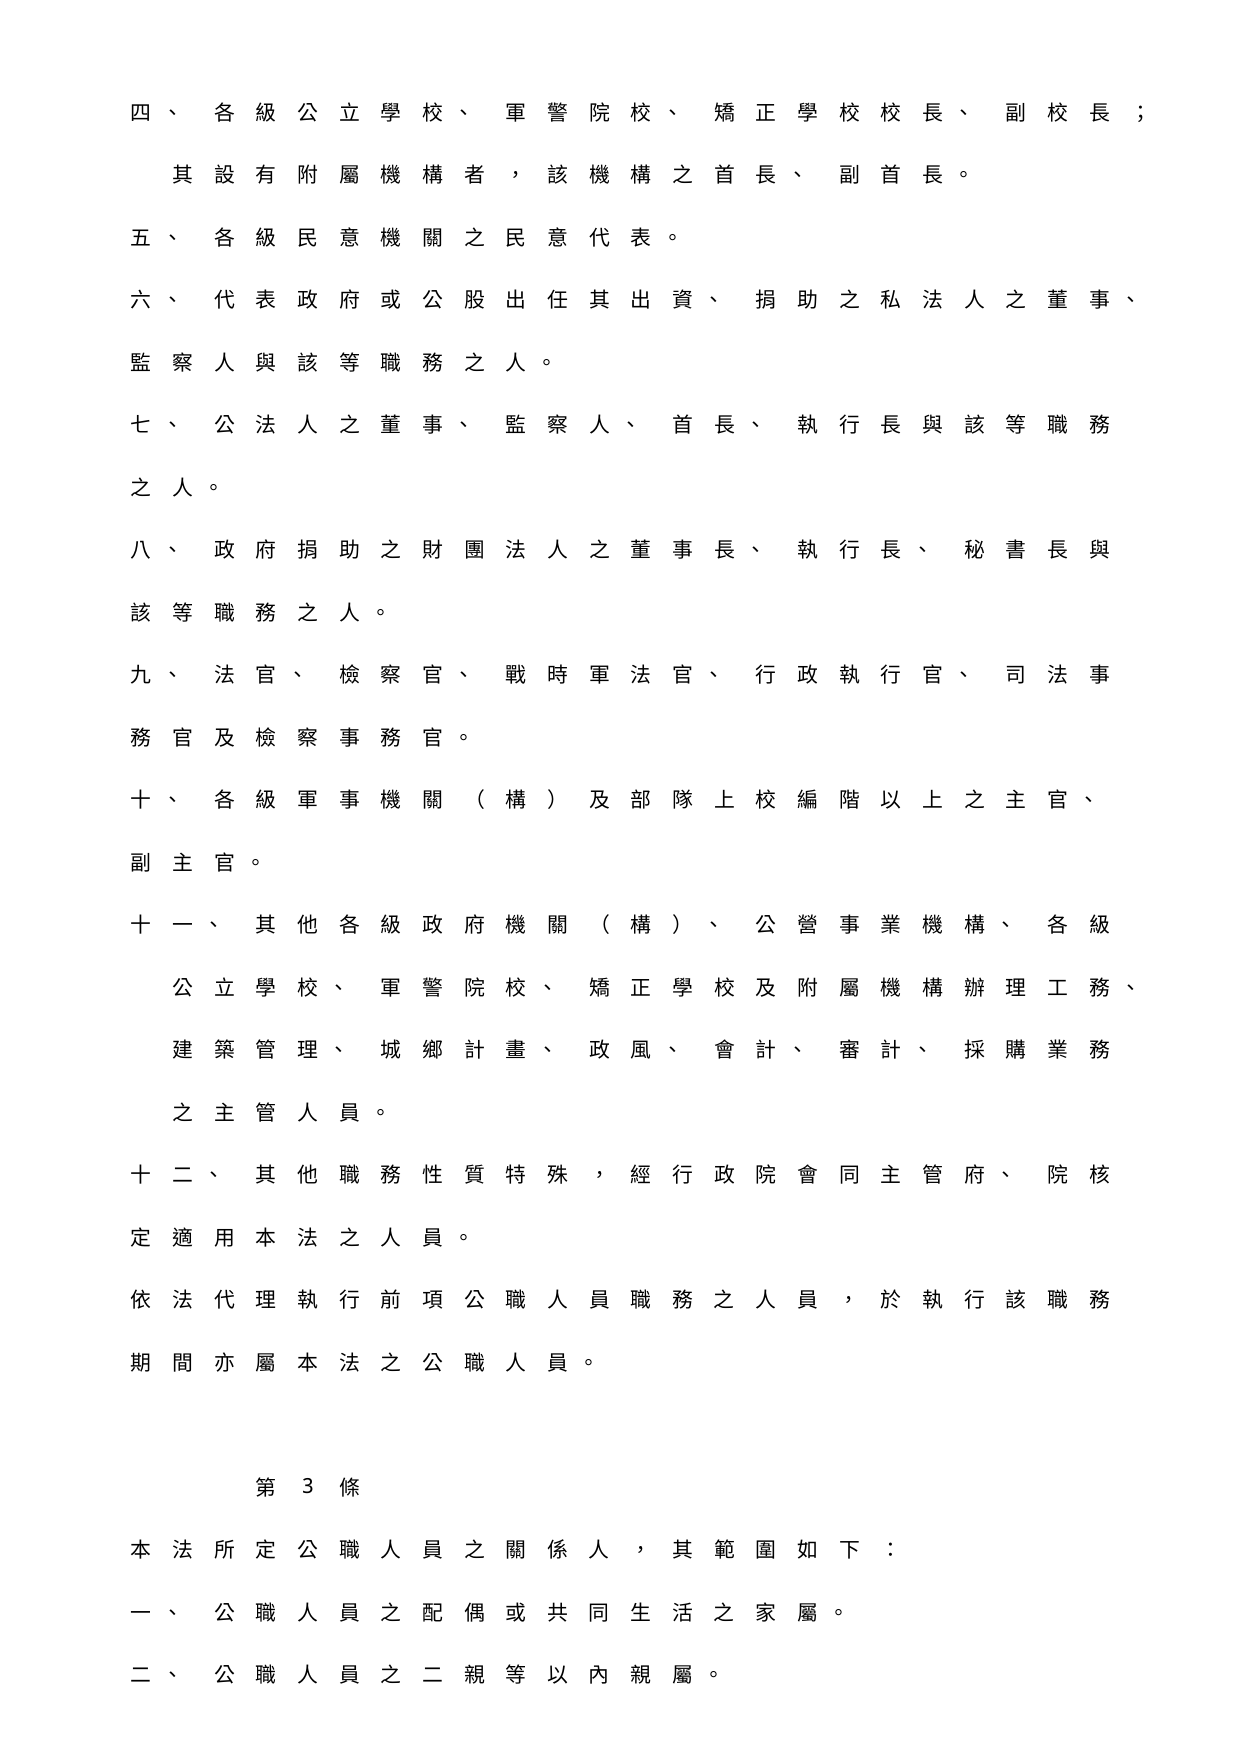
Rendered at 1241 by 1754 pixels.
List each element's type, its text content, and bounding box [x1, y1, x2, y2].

text 四、各級公立學校、軍警院校、矯正學校校長、副校長；其設有附屬機構者，該機構之首長、副首長。 [120, 69, 1120, 194]
text 第3條 [53, 1444, 1206, 1507]
text 一、公職人員之配偶或共同生活之家屬。 [120, 1569, 1120, 1632]
text 依法代理執行前項公職人員職務之人員，於執行該職務期間亦屬本法之公職人員。 [120, 1257, 1120, 1382]
text 本法所定公職人員之關係人，其範圍如下： [120, 1507, 1120, 1569]
text 十二、其他職務性質特殊，經行政院會同主管府、院核定適用本法之人員。 [120, 1132, 1120, 1257]
text 七、公法人之董事、監察人、首長、執行長與該等職務之人。 [120, 382, 1120, 507]
text 十一、其他各級政府機關（構）、公營事業機構、各級公立學校、軍警院校、矯正學校及附屬機構辦理工務、建築管理、城鄉計畫、政風、會計、審計、採購業務之主管人員。 [120, 882, 1120, 1132]
text 五、各級民意機關之民意代表。 [120, 194, 1120, 257]
text 九、法官、檢察官、戰時軍法官、行政執行官、司法事務官及檢察事務官。 [120, 632, 1120, 757]
text 二、公職人員之二親等以內親屬。 [120, 1632, 1120, 1694]
text 十、各級軍事機關（構）及部隊上校編階以上之主官、副主官。 [120, 757, 1120, 882]
text 八、政府捐助之財團法人之董事長、執行長、秘書長與該等職務之人。 [120, 507, 1120, 632]
text 六、代表政府或公股出任其出資、捐助之私法人之董事、監察人與該等職務之人。 [120, 257, 1120, 382]
